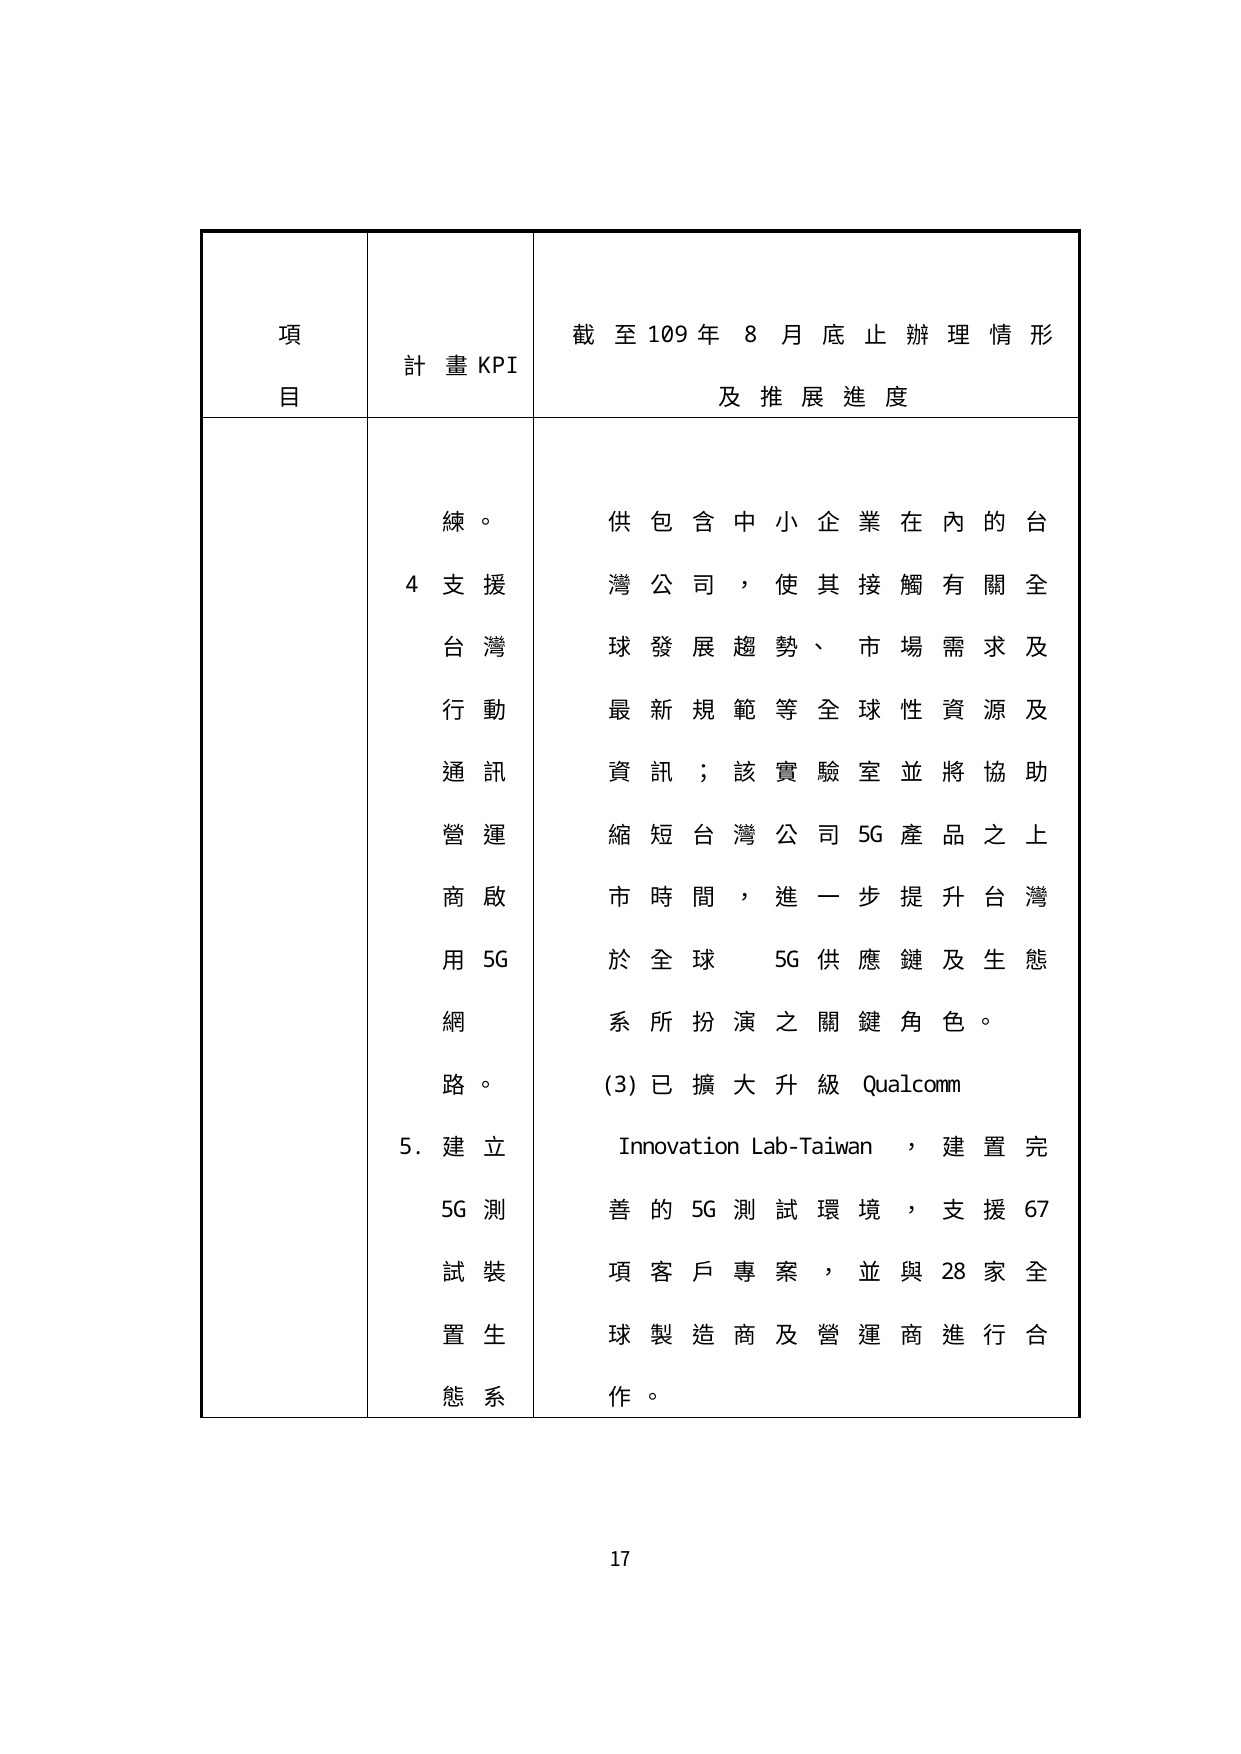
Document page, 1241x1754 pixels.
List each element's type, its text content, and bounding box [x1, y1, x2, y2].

table_cell 供包含中小企業在內的台灣公司，使其接觸有關全球發展趨勢、市場需求及最新規範等全球性資源及資訊；該實驗室並將協助縮短台灣公司5G產品之上市時間，進一步提升台灣於全球 5G供應鏈及生態系所扮演之關鍵角色。 (3)已擴大升級Qualcomm Innovation Lab-Taiwan，建置完善的5G測試環境，支援67項客戶專案，並與28家全球製造商及營運商進行合作。 [534, 418, 1078, 1417]
table_header 計畫KPI [368, 233, 533, 417]
table_header 項 目 [203, 233, 367, 417]
table_cell 練。 4支援台灣行動通訊營運商啟用5G網路。 5.建立5G測試裝置生態系 [368, 418, 533, 1417]
table_cell [203, 418, 367, 1417]
table_header 截至109年8月底止辦理情形及推展進度 [534, 233, 1078, 417]
